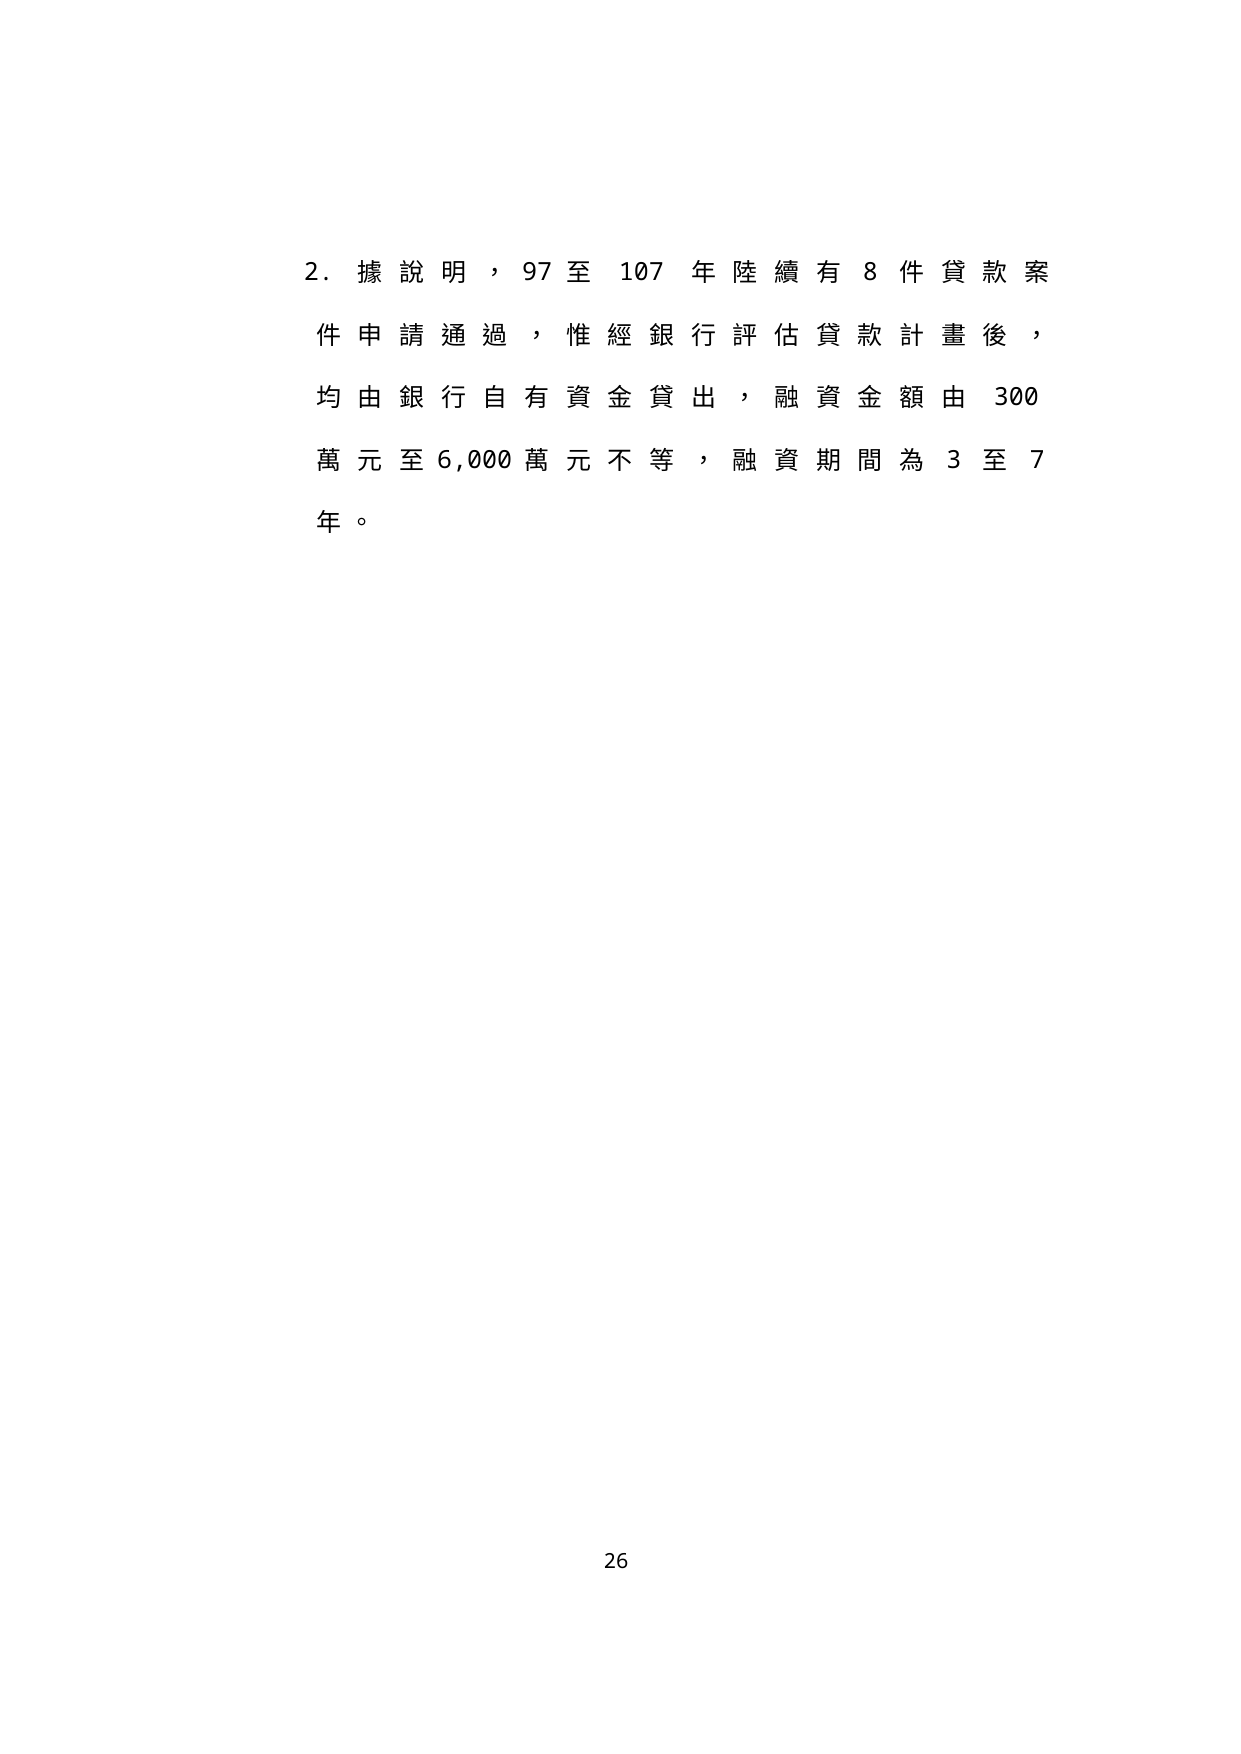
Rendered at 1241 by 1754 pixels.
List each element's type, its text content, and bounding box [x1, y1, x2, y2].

text 2.據說明，97至107年陸續有8件貸款案件申請通過，惟經銀行評估貸款計畫後，均由銀行自有資金貸出，融資金額由300萬元至6,000萬元不等，融資期間為3至7年。 [168, 229, 1058, 542]
